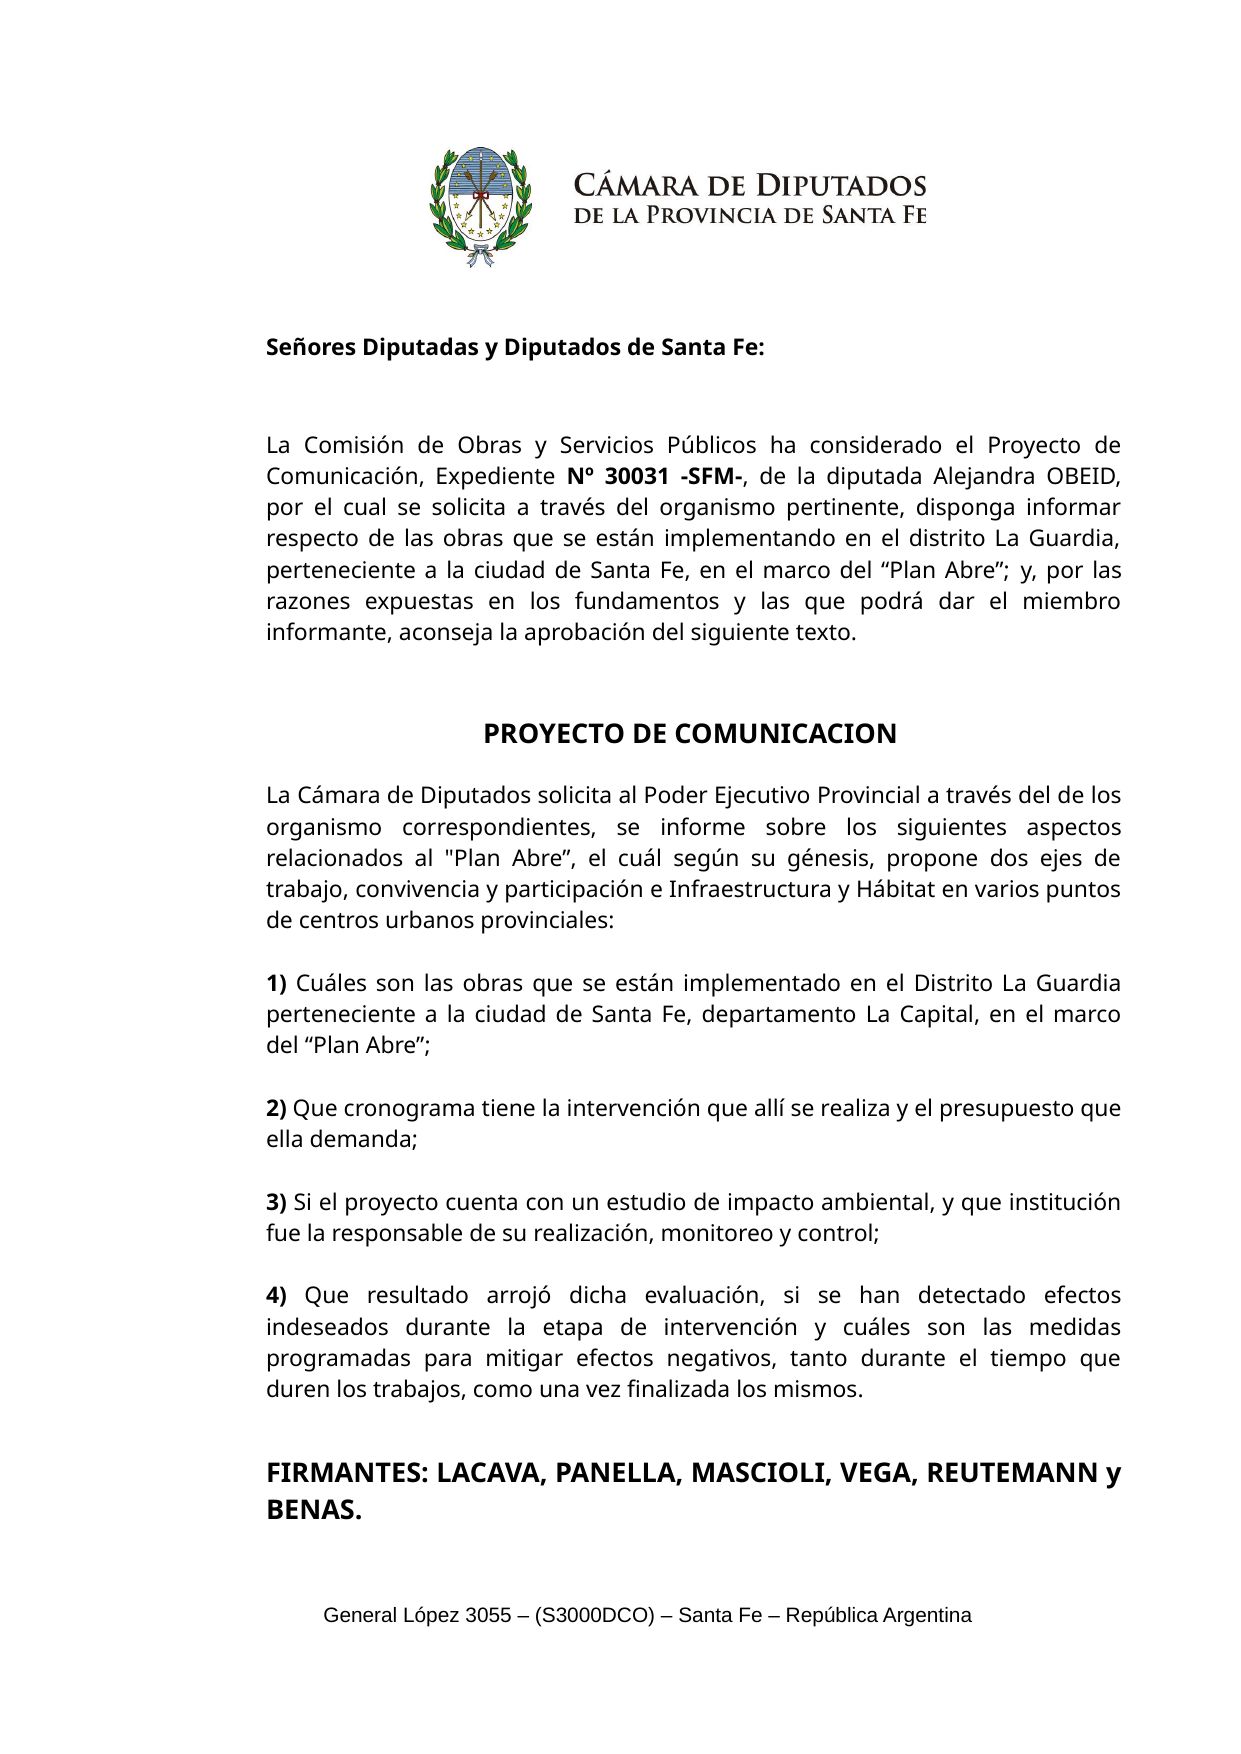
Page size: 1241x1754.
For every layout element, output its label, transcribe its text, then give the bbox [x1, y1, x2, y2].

picture [429, 147, 927, 272]
text La Cámara de Diputados solicita al Poder Ejecutivo Provincial a través del de los organismo correspondientes, se informe sobre los siguientes aspectos relacionados al "Plan Abre”, el cuál según su génesis, propone dos ejes de trabajo, convivencia y participación e Infraestructura y Hábitat en varios puntos de centros urbanos provinciales: [266, 779, 1122, 936]
text Señores Diputadas y Diputados de Santa Fe: [266, 331, 1122, 362]
text PROYECTO DE COMUNICACION [266, 714, 1122, 751]
text 2) Que cronograma tiene la intervención que allí se realiza y el presupuesto que ella demanda; [266, 1092, 1122, 1154]
text La Comisión de Obras y Servicios Públicos ha considerado el Proyecto de Comunicación, Expediente Nº 30031 -SFM-, de la diputada Alejandra OBEID, por el cual se solicita a través del organismo pertinente, disponga informar respecto de las obras que se están implementando en el distrito La Guardia, perteneciente a la ciudad de Santa Fe, en el marco del “Plan Abre”; y, por las razones expuestas en los fundamentos y las que podrá dar el miembro informante, aconseja la aprobación del siguiente texto. [266, 429, 1122, 647]
text 3) Si el proyecto cuenta con un estudio de impacto ambiental, y que institución fue la responsable de su realización, monitoreo y control; [266, 1186, 1122, 1248]
text 4) Que resultado arrojó dicha evaluación, si se han detectado efectos indeseados durante la etapa de intervención y cuáles son las medidas programadas para mitigar efectos negativos, tanto durante el tiempo que duren los trabajos, como una vez finalizada los mismos. [266, 1279, 1122, 1404]
text 1) Cuáles son las obras que se están implementado en el Distrito La Guardia perteneciente a la ciudad de Santa Fe, departamento La Capital, en el marco del “Plan Abre”; [266, 967, 1122, 1061]
text FIRMANTES: LACAVA, PANELLA, MASCIOLI, VEGA, REUTEMANN y BENAS. [266, 1453, 1122, 1527]
